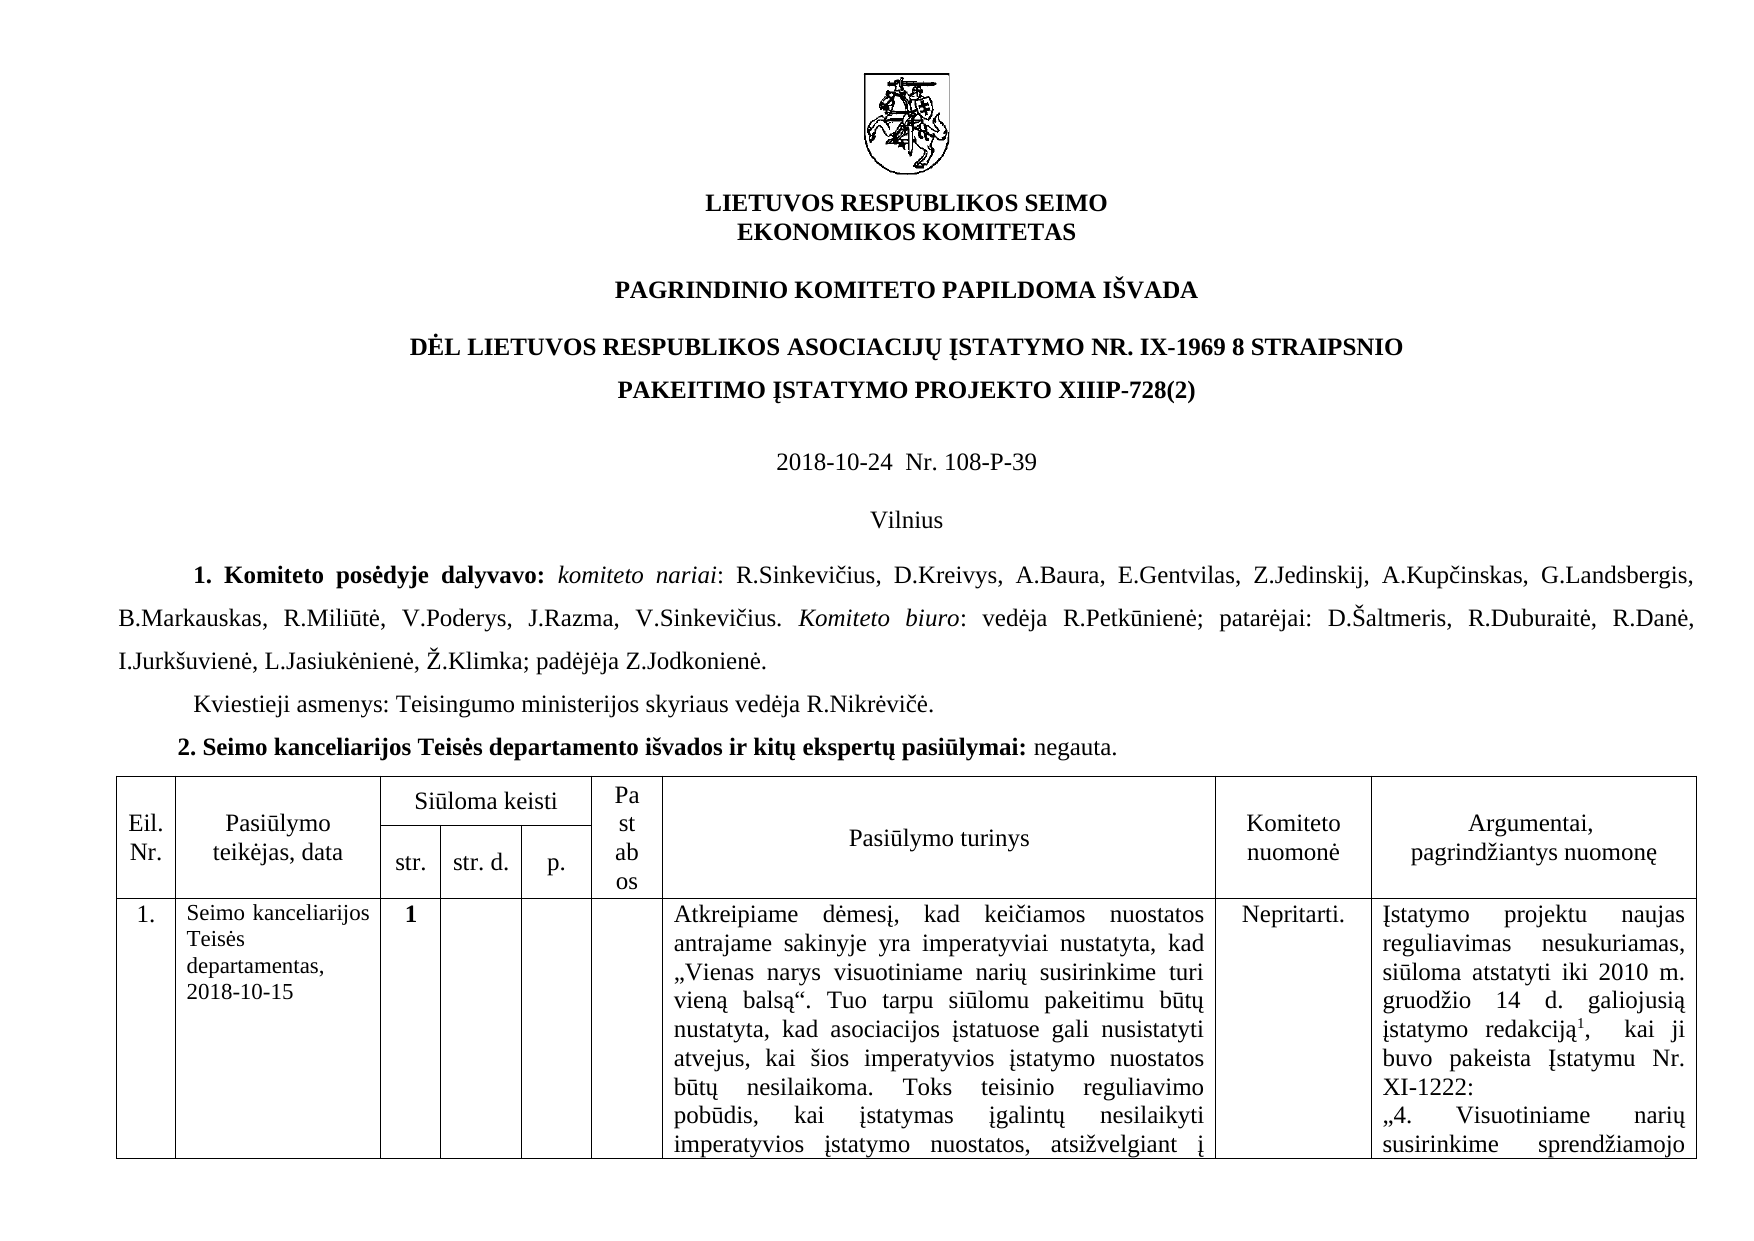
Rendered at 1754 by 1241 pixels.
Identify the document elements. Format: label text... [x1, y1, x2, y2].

text 2. Seimo kanceliarijos Teisės departamento išvados ir kitų ekspertų pasiūlymai: negauta. [118, 732, 1695, 761]
text Ekonomikos komitetas [118, 217, 1695, 246]
table_header Argumentai, pagrindžiantys nuomonę [1372, 777, 1696, 898]
table_cell Seimo kanceliarijos Teisės departamentas, 2018-10-15 [176, 899, 380, 1158]
table_header Pastabos [592, 777, 662, 898]
text PAGRINDINIO KOMITETO PAPILDOMA IŠVADA [118, 275, 1695, 303]
table_cell [441, 899, 521, 1158]
table_cell str. [381, 826, 440, 898]
table_cell Įstatymo projektu naujas reguliavimas nesukuriamas, siūloma atstatyti iki 2010 m. gruodžio 14 d. galiojusią įstatymo redakciją, kai ji buvo pakeista Įstatymu Nr. XI-1222: „4. Visuotiniame narių susirinkime sprendžiamojo [1372, 899, 1696, 1158]
table_cell Atkreipiame dėmesį, kad keičiamos nuostatos antrajame sakinyje yra imperatyviai nustatyta, kad „Vienas narys visuotiniame narių susirinkime turi vieną balsą“. Tuo tarpu siūlomu pakeitimu būtų nustatyta, kad asociacijos įstatuose gali nusistatyti atvejus, kai šios imperatyvios įstatymo nuostatos būtų nesilaikoma. Toks teisinio reguliavimo pobūdis, kai įstatymas įgalintų nesilaikyti imperatyvios įstatymo nuostatos, atsižvelgiant į [663, 899, 1215, 1158]
text Vilnius [118, 505, 1695, 533]
text PAKEITIMO ĮSTATYMO PROJEKTO XIIIP-728(2) [118, 375, 1695, 404]
table_cell [522, 899, 591, 1158]
text 2018-10-24 Nr. 108-P-39 [118, 447, 1695, 476]
table_header Komiteto nuomonė [1216, 777, 1371, 898]
text LIETUVOS RESPUBLIKOS SEIMO [118, 188, 1695, 217]
text DĖL LIETUVOS RESPUBLIKOS ASOCIACIJŲ ĮSTATYMO NR. IX-1969 8 STRAIPSNIO [118, 332, 1695, 361]
table_header Pasiūlymo turinys [663, 777, 1215, 898]
table_cell p. [522, 826, 591, 898]
table_header Eil. Nr. [117, 777, 175, 898]
text Kviestieji asmenys: Teisingumo ministerijos skyriaus vedėja R.Nikrėvičė. [118, 689, 1695, 718]
table_header Siūloma keisti [381, 777, 591, 825]
table_cell Nepritarti. [1216, 899, 1371, 1158]
text 1. Komiteto posėdyje dalyvavo: komiteto nariai: R.Sinkevičius, D.Kreivys, A.Baura, E.Gentvilas, Z.Jedinskij, A.Kupčinskas, G.Landsbergis, B.Markauskas, R.Miliūtė, V.Poderys, J.Razma, V.Sinkevičius. Komiteto biuro: vedėja R.Petkūnienė; patarėjai: D.Šaltmeris, R.Duburaitė, R.Danė, I.Jurkšuvienė, L.Jasiukėnienė, Ž.Klimka; padėjėja Z.Jodkonienė. [118, 560, 1695, 675]
table_cell [592, 899, 662, 1158]
table_header Pasiūlymo teikėjas, data [176, 777, 380, 898]
table_cell 1 [381, 899, 440, 1158]
table_cell 1. [117, 899, 175, 1158]
table_cell str. d. [441, 826, 521, 898]
